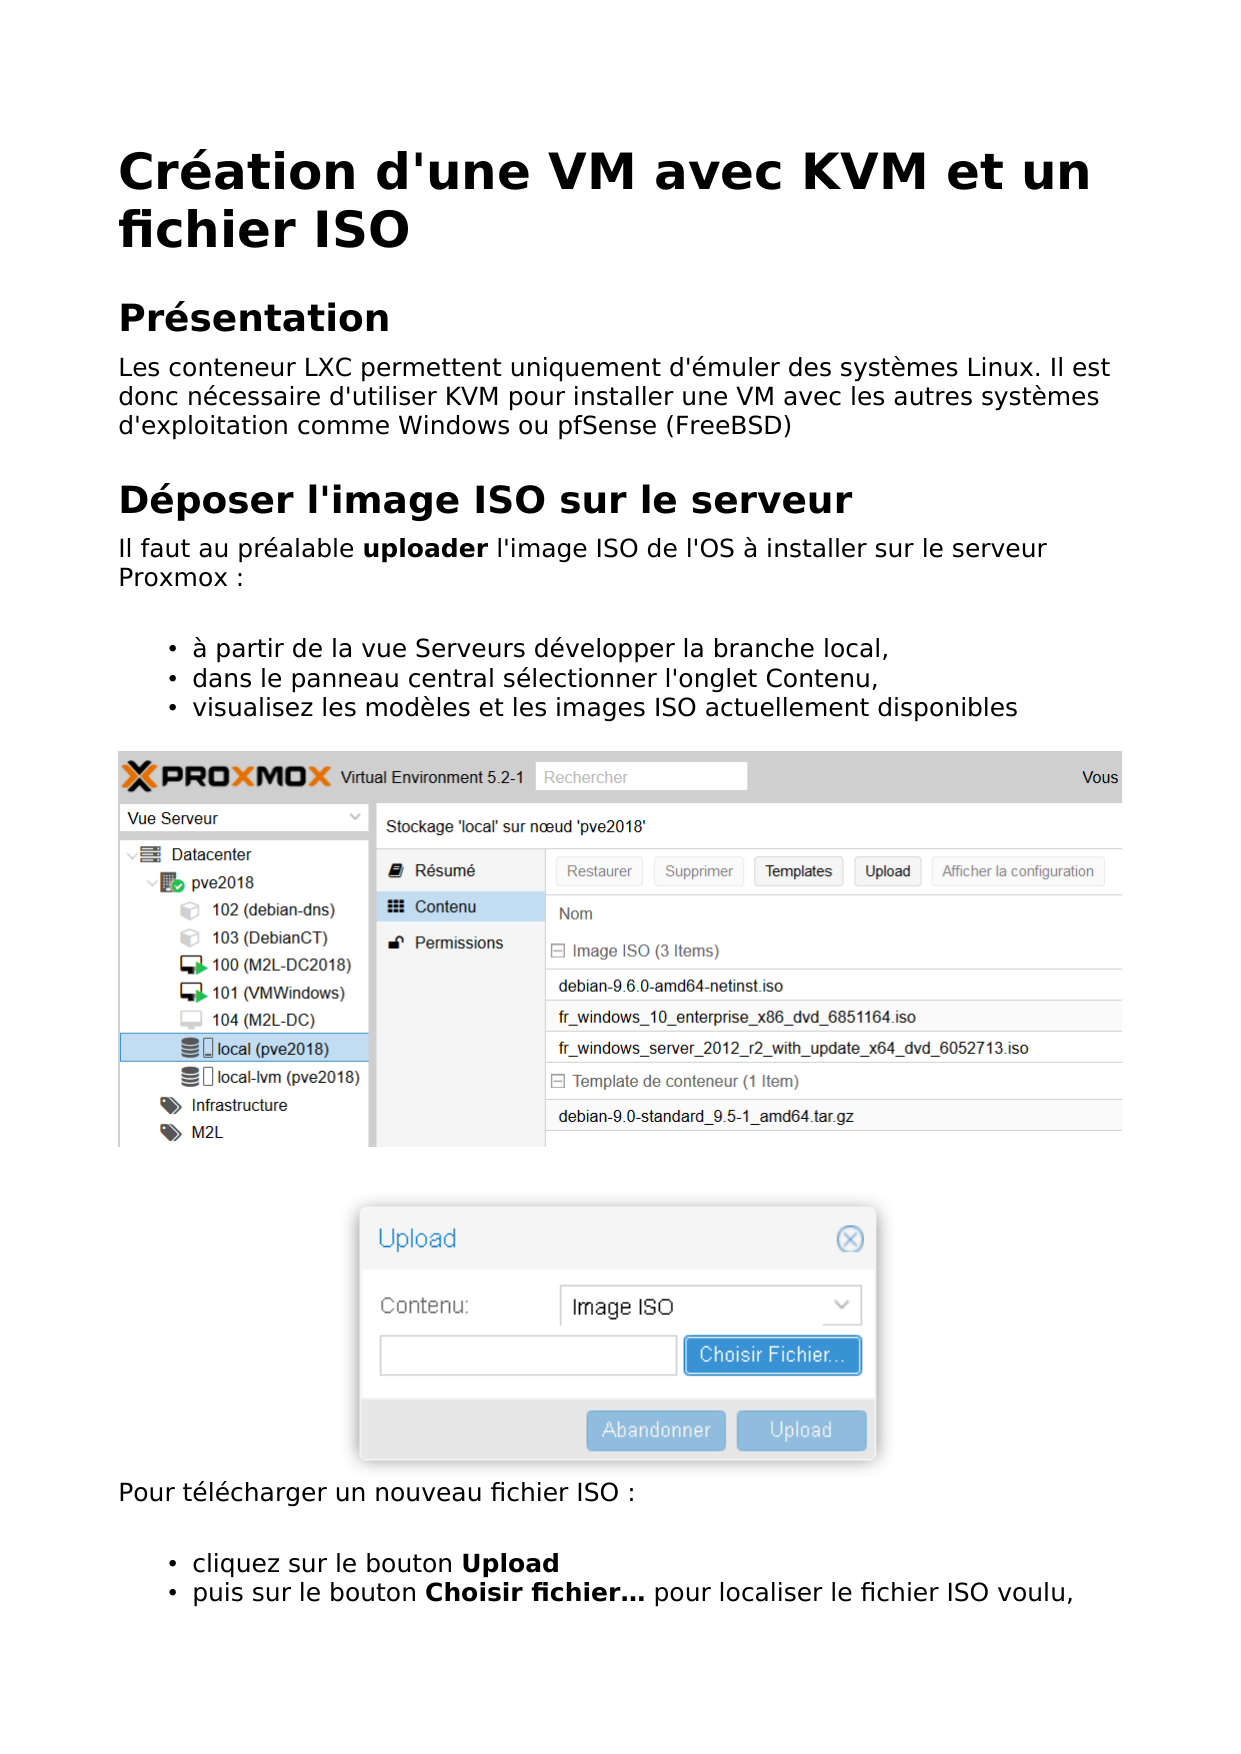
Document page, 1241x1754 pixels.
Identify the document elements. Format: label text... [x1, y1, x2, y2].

picture [341, 1188, 899, 1478]
list visualisez les modèles et les images ISO actuellement disponibles [177, 693, 1122, 722]
subtitle Présentation [118, 297, 1122, 341]
text Les conteneur LXC permettent uniquement d'émuler des systèmes Linux. Il est donc nécessaire d'utiliser KVM pour installer une VM avec les autres systèmes d'exploitation comme Windows ou pfSense (FreeBSD) [118, 353, 1122, 441]
text Pour télécharger un nouveau fichier ISO : [118, 1189, 1122, 1507]
list cliquez sur le bouton Upload [177, 1549, 1122, 1578]
text Il faut au préalable uploader l'image ISO de l'OS à installer sur le serveur Proxmox : [118, 534, 1122, 593]
list puis sur le bouton Choisir fichier… pour localiser le fichier ISO voulu, [177, 1578, 1122, 1607]
list à partir de la vue Serveurs développer la branche local, [177, 635, 1122, 664]
picture [118, 751, 1123, 1147]
subtitle Création d'une VM avec KVM et un fichier ISO [118, 143, 1122, 259]
list dans le panneau central sélectionner l'onglet Contenu, [177, 664, 1122, 693]
subtitle Déposer l'image ISO sur le serveur [118, 478, 1122, 522]
